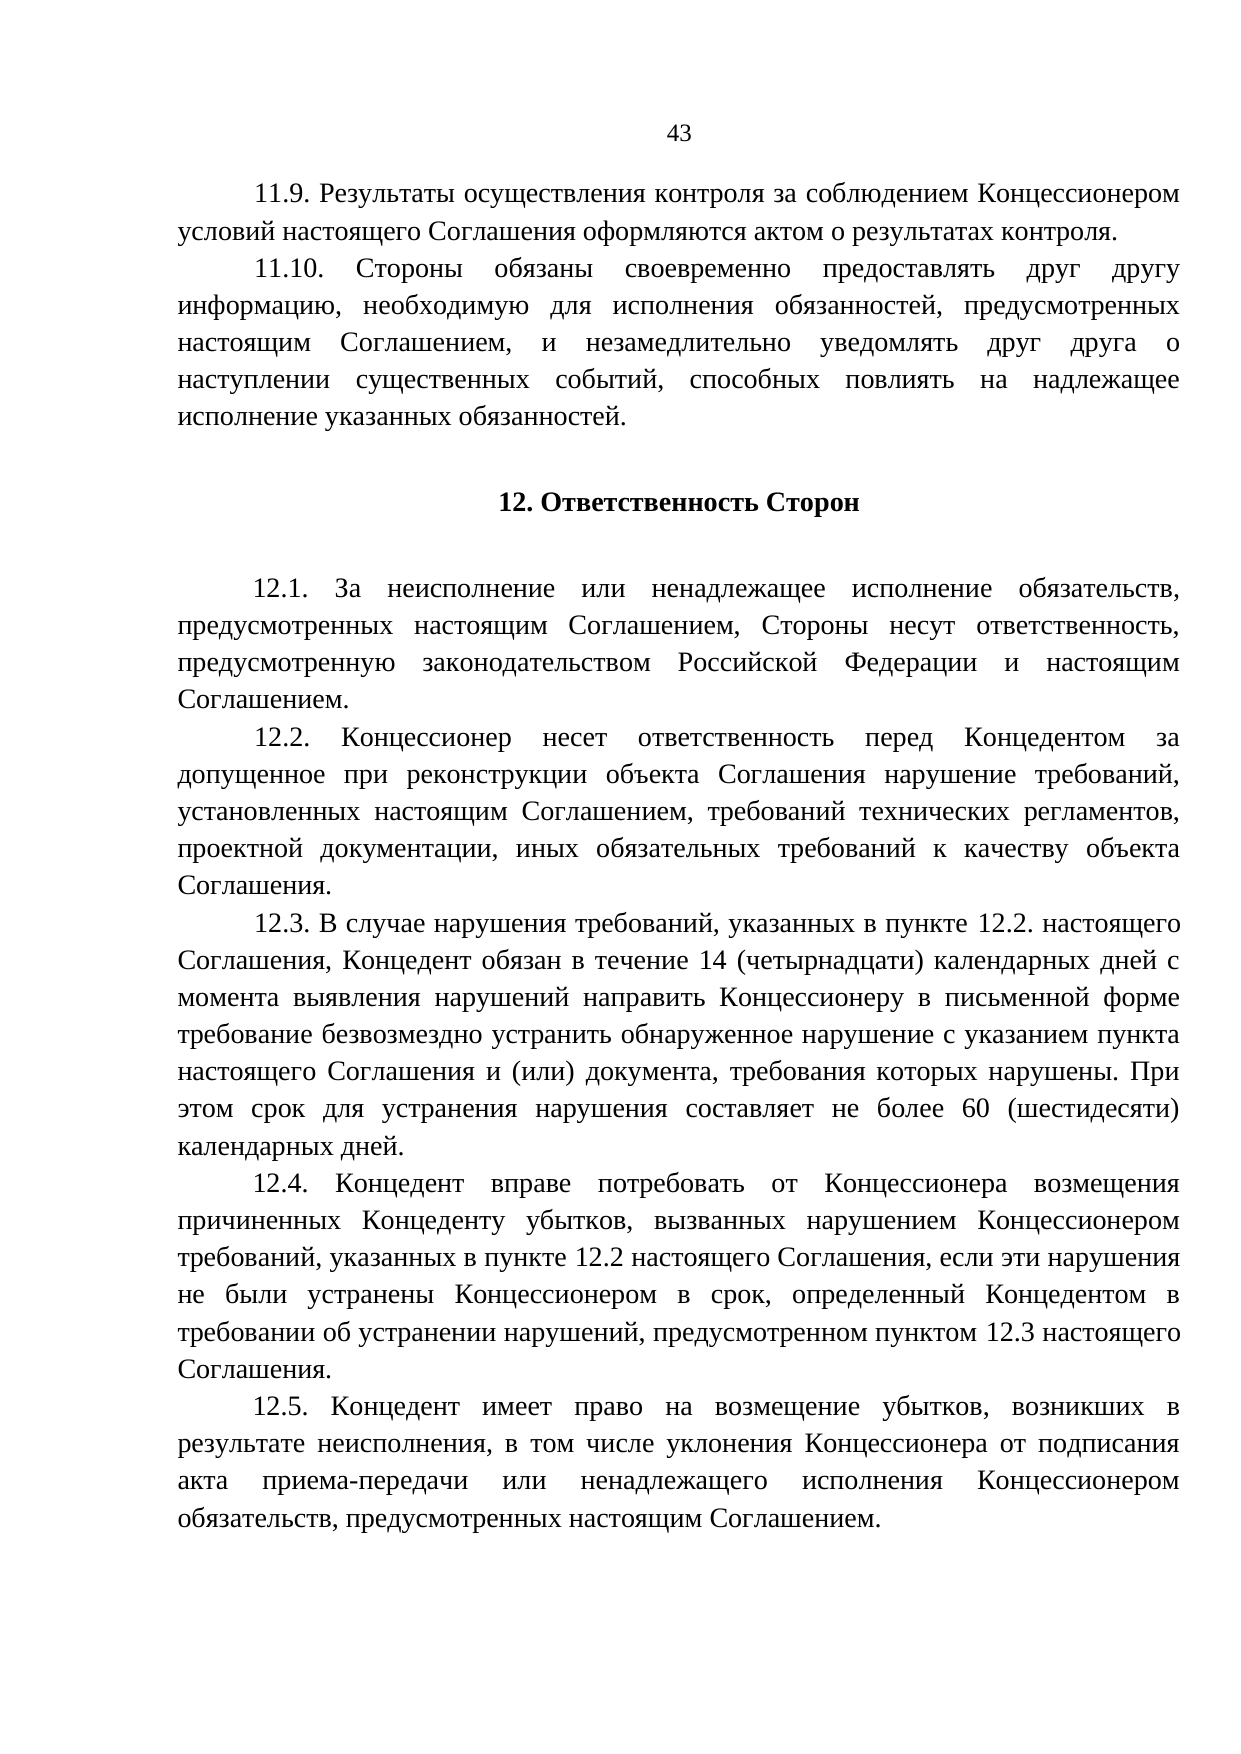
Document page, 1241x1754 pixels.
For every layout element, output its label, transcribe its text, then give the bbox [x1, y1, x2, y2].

text 12.4. Концедент вправе потребовать от Концессионера возмещения причиненных Концеденту убытков, вызванных нарушением Концессионером требований, указанных в пункте 12.2 настоящего Соглашения, если эти нарушения не были устранены Концессионером в срок, определенный Концедентом в требовании об устранении нарушений, предусмотренном пунктом 12.3 настоящего Соглашения. [177, 1166, 1181, 1384]
text 11.10. Стороны обязаны своевременно предоставлять друг другу информацию, необходимую для исполнения обязанностей, предусмотренных настоящим Соглашением, и незамедлительно уведомлять друг друга о наступлении существенных событий, способных повлиять на надлежащее исполнение указанных обязанностей. [177, 251, 1181, 432]
text 12.2. Концессионер несет ответственность перед Концедентом за допущенное при реконструкции объекта Соглашения нарушение требований, установленных настоящим Соглашением, требований технических регламентов, проектной документации, иных обязательных требований к качеству объекта Соглашения. [177, 720, 1181, 901]
text 12.1. За неисполнение или ненадлежащее исполнение обязательств, предусмотренных настоящим Соглашением, Стороны несут ответственность, предусмотренную законодательством Российской Федерации и настоящим Соглашением. [177, 571, 1181, 715]
text 12.5. Концедент имеет право на возмещение убытков, возникших в результате неисполнения, в том числе уклонения Концессионера от подписания акта приема-передачи или ненадлежащего исполнения Концессионером обязательств, предусмотренных настоящим Соглашением. [177, 1389, 1181, 1533]
text 12.3. В случае нарушения требований, указанных в пункте 12.2. настоящего Соглашения, Концедент обязан в течение 14 (четырнадцати) календарных дней с момента выявления нарушений направить Концессионеру в письменной форме требование безвозмездно устранить обнаруженное нарушение с указанием пункта настоящего Соглашения и (или) документа, требования которых нарушены. При этом срок для устранения нарушения составляет не более 60 (шестидесяти) календарных дней. [177, 906, 1181, 1161]
text 12. Ответственность Сторон [177, 485, 1181, 518]
text 11.9. Результаты осуществления контроля за соблюдением Концессионером условий настоящего Соглашения оформляются актом о результатах контроля. [177, 176, 1181, 246]
